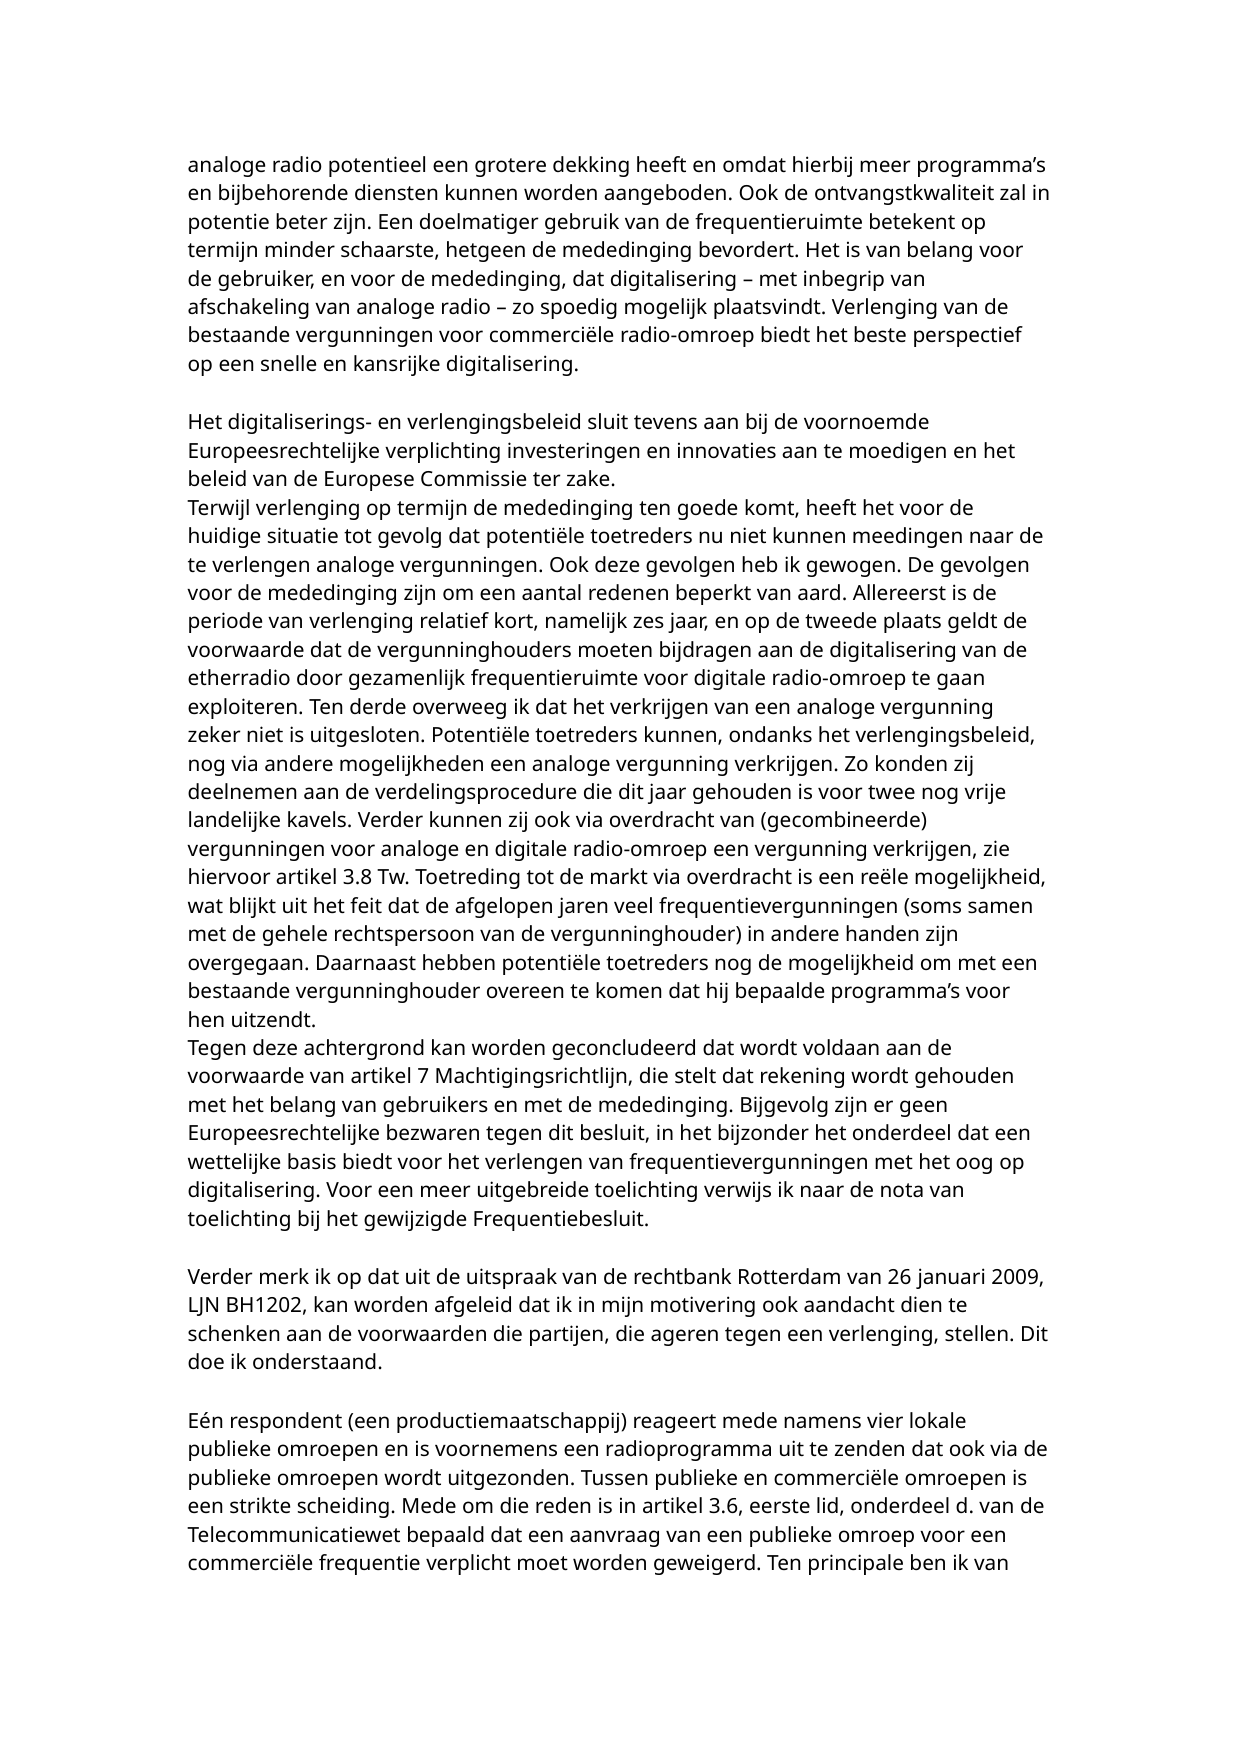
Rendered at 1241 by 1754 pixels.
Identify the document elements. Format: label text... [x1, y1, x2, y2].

text Terwijl verlenging op termijn de mededinging ten goede komt, heeft het voor de huidige situatie tot gevolg dat potentiële toetreders nu niet kunnen meedingen naar de te verlengen analoge vergunningen. Ook deze gevolgen heb ik gewogen. De gevolgen voor de mededinging zijn om een aantal redenen beperkt van aard. Allereerst is de periode van verlenging relatief kort, namelijk zes jaar, en op de tweede plaats geldt de voorwaarde dat de vergunninghouders moeten bijdragen aan de digitalisering van de etherradio door gezamenlijk frequentieruimte voor digitale radio-omroep te gaan exploiteren. Ten derde overweeg ik dat het verkrijgen van een analoge vergunning zeker niet is uitgesloten. Potentiële toetreders kunnen, ondanks het verlengingsbeleid, nog via andere mogelijkheden een analoge vergunning verkrijgen. Zo konden zij deelnemen aan de verdelingsprocedure die dit jaar gehouden is voor twee nog vrije landelijke kavels. Verder kunnen zij ook via overdracht van (gecombineerde) vergunningen voor analoge en digitale radio-omroep een vergunning verkrijgen, zie hiervoor artikel 3.8 Tw. Toetreding tot de markt via overdracht is een reële mogelijkheid, wat blijkt uit het feit dat de afgelopen jaren veel frequentievergunningen (soms samen met de gehele rechtspersoon van de vergunninghouder) in andere handen zijn overgegaan. Daarnaast hebben potentiële toetreders nog de mogelijkheid om met een bestaande vergunninghouder overeen te komen dat hij bepaalde programma’s voor hen uitzendt. [187, 607, 1053, 1147]
text Eén respondent (een productiemaatschappij) reageert mede namens vier lokale publieke omroepen en is voornemens een radioprogramma uit te zenden dat ook via de publieke omroepen wordt uitgezonden. Tussen publieke en commerciële omroepen is een strikte scheiding. Mede om die reden is in artikel 3.6, eerste lid, onderdeel d. van de Telecommunicatiewet bepaald dat een aanvraag van een publieke omroep voor een commerciële frequentie verplicht moet worden geweigerd. Ten principale ben ik van oordeel dat bij de beantwoording van de vraag of commerciële frequenties verlengd moeten worden dan wel opnieuw verdeeld, ik geen gewicht hoef toe te kennen aan het belang om een groter te realiseren via commerciële frequenties voor een in opdracht van publieke omroepen geproduceerd radioprogramma. [187, 1520, 1053, 1577]
text Het beleid om de vergunningen voor commerciële radio-omroep te verlengen mits de vergunninghouder ook in digitale radio investeert, is bij uitstek gericht op de gebruiker en de mededinging. Hiervoor is reeds naar voren gebracht dat de invoering van digitale radio-omroep de luisteraar ten goede komt, omdat digitale radio in vergelijking met analoge radio potentieel een grotere dekking heeft en omdat hierbij meer programma’s en bijbehorende diensten kunnen worden aangeboden. Ook de ontvangstkwaliteit zal in potentie beter zijn. Een doelmatiger gebruik van de frequentieruimte betekent op termijn minder schaarste, hetgeen de mededinging bevordert. Het is van belang voor de gebruiker, en voor de mededinging, dat digitalisering – met inbegrip van afschakeling van analoge radio – zo spoedig mogelijk plaatsvindt. Verlenging van de bestaande vergunningen voor commerciële radio-omroep biedt het beste perspectief op een snelle en kansrijke digitalisering. [187, 150, 1053, 491]
text Verder merk ik op dat uit de uitspraak van de rechtbank Rotterdam van 26 januari 2009, LJN BH1202, kan worden afgeleid dat ik in mijn motivering ook aandacht dien te schenken aan de voorwaarden die partijen, die ageren tegen een verlenging, stellen. Dit doe ik onderstaand. [187, 1376, 1053, 1490]
text Tegen deze achtergrond kan worden geconcludeerd dat wordt voldaan aan de voorwaarde van artikel 7 Machtigingsrichtlijn, die stelt dat rekening wordt gehouden met het belang van gebruikers en met de mededinging. Bijgevolg zijn er geen Europeesrechtelijke bezwaren tegen dit besluit, in het bijzonder het onderdeel dat een wettelijke basis biedt voor het verlengen van frequentievergunningen met het oog op digitalisering. Voor een meer uitgebreide toelichting verwijs ik naar de nota van toelichting bij het gewijzigde Frequentiebesluit. [187, 1147, 1053, 1346]
text Het digitaliserings- en verlengingsbeleid sluit tevens aan bij de voornoemde Europeesrechtelijke verplichting investeringen en innovaties aan te moedigen en het beleid van de Europese Commissie ter zake. [187, 521, 1053, 607]
